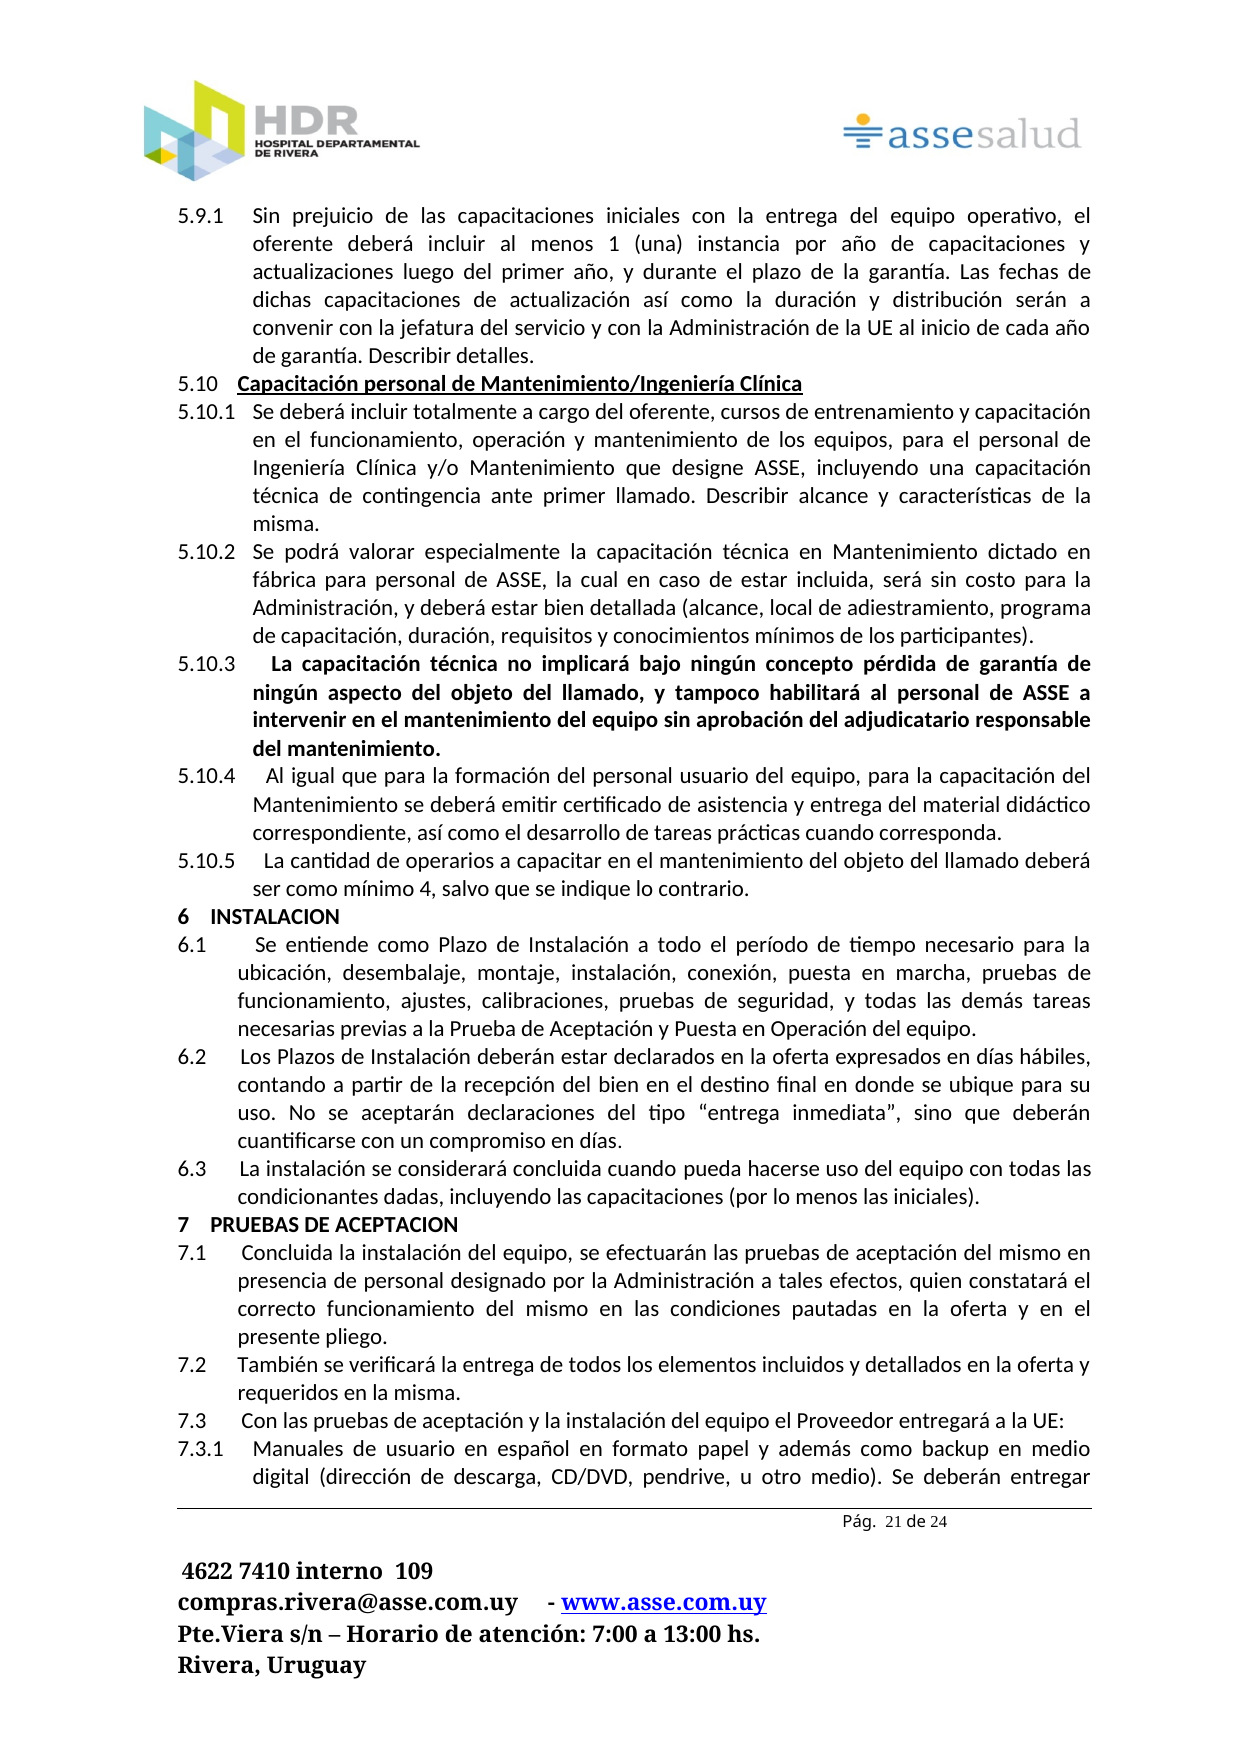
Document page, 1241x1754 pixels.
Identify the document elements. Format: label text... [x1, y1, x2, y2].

list Con las pruebas de aceptación y la instalación del equipo el Proveedor entregará a la UE: [177, 1406, 1092, 1434]
list Los Plazos de Instalación deberán estar declarados en la oferta expresados en días hábiles, contando a partir de la recepción del bien en el destino final en donde se ubique para su uso. No se aceptarán declaraciones del tipo “entrega inmediata”, sino que deberán cuantificarse con un compromiso en días. [177, 1042, 1092, 1154]
list Manuales de usuario en español en formato papel y además como backup en medio digital (dirección de descarga, CD/DVD, pendrive, u otro medio). Se deberán entregar [177, 1434, 1092, 1490]
list La capacitación técnica no implicará bajo ningún concepto pérdida de garantía de ningún aspecto del objeto del llamado, y tampoco habilitará al personal de ASSE a intervenir en el mantenimiento del equipo sin aprobación del adjudicatario responsable del mantenimiento. [177, 649, 1092, 762]
list Sin prejuicio de las capacitaciones iniciales con la entrega del equipo operativo, el oferente deberá incluir al menos 1 (una) instancia por año de capacitaciones y actualizaciones luego del primer año, y durante el plazo de la garantía. Las fechas de dichas capacitaciones de actualización así como la duración y distribución serán a convenir con la jefatura del servicio y con la Administración de la UE al inicio de cada año de garantía. Describir detalles. [177, 201, 1092, 369]
list Capacitación personal de Mantenimiento/Ingeniería Clínica [177, 369, 1092, 397]
list La instalación se considerará concluida cuando pueda hacerse uso del equipo con todas las condicionantes dadas, incluyendo las capacitaciones (por lo menos las iniciales). [177, 1154, 1092, 1210]
list Se podrá valorar especialmente la capacitación técnica en Mantenimiento dictado en fábrica para personal de ASSE, la cual en caso de estar incluida, será sin costo para la Administración, y deberá estar bien detallada (alcance, local de adiestramiento, programa de capacitación, duración, requisitos y conocimientos mínimos de los participantes). [177, 537, 1092, 649]
list Al igual que para la formación del personal usuario del equipo, para la capacitación del Mantenimiento se deberá emitir certificado de asistencia y entrega del material didáctico correspondiente, así como el desarrollo de tareas prácticas cuando corresponda. [177, 762, 1092, 846]
list Se deberá incluir totalmente a cargo del oferente, cursos de entrenamiento y capacitación en el funcionamiento, operación y mantenimiento de los equipos, para el personal de Ingeniería Clínica y/o Mantenimiento que designe ASSE, incluyendo una capacitación técnica de contingencia ante primer llamado. Describir alcance y características de la misma. [177, 397, 1092, 537]
list Se entiende como Plazo de Instalación a todo el período de tiempo necesario para la ubicación, desembalaje, montaje, instalación, conexión, puesta en marcha, pruebas de funcionamiento, ajustes, calibraciones, pruebas de seguridad, y todas las demás tareas necesarias previas a la Prueba de Aceptación y Puesta en Operación del equipo. [177, 930, 1092, 1042]
list La cantidad de operarios a capacitar en el mantenimiento del objeto del llamado deberá ser como mínimo 4, salvo que se indique lo contrario. [177, 846, 1092, 902]
list INSTALACION [177, 902, 1092, 930]
list PRUEBAS DE ACEPTACION [177, 1210, 1092, 1238]
list Concluida la instalación del equipo, se efectuarán las pruebas de aceptación del mismo en presencia de personal designado por la Administración a tales efectos, quien constatará el correcto funcionamiento del mismo en las condiciones pautadas en la oferta y en el presente pliego. [177, 1238, 1092, 1350]
list También se verificará la entrega de todos los elementos incluidos y detallados en la oferta y requeridos en la misma. [177, 1350, 1092, 1406]
picture [109, 60, 1113, 201]
